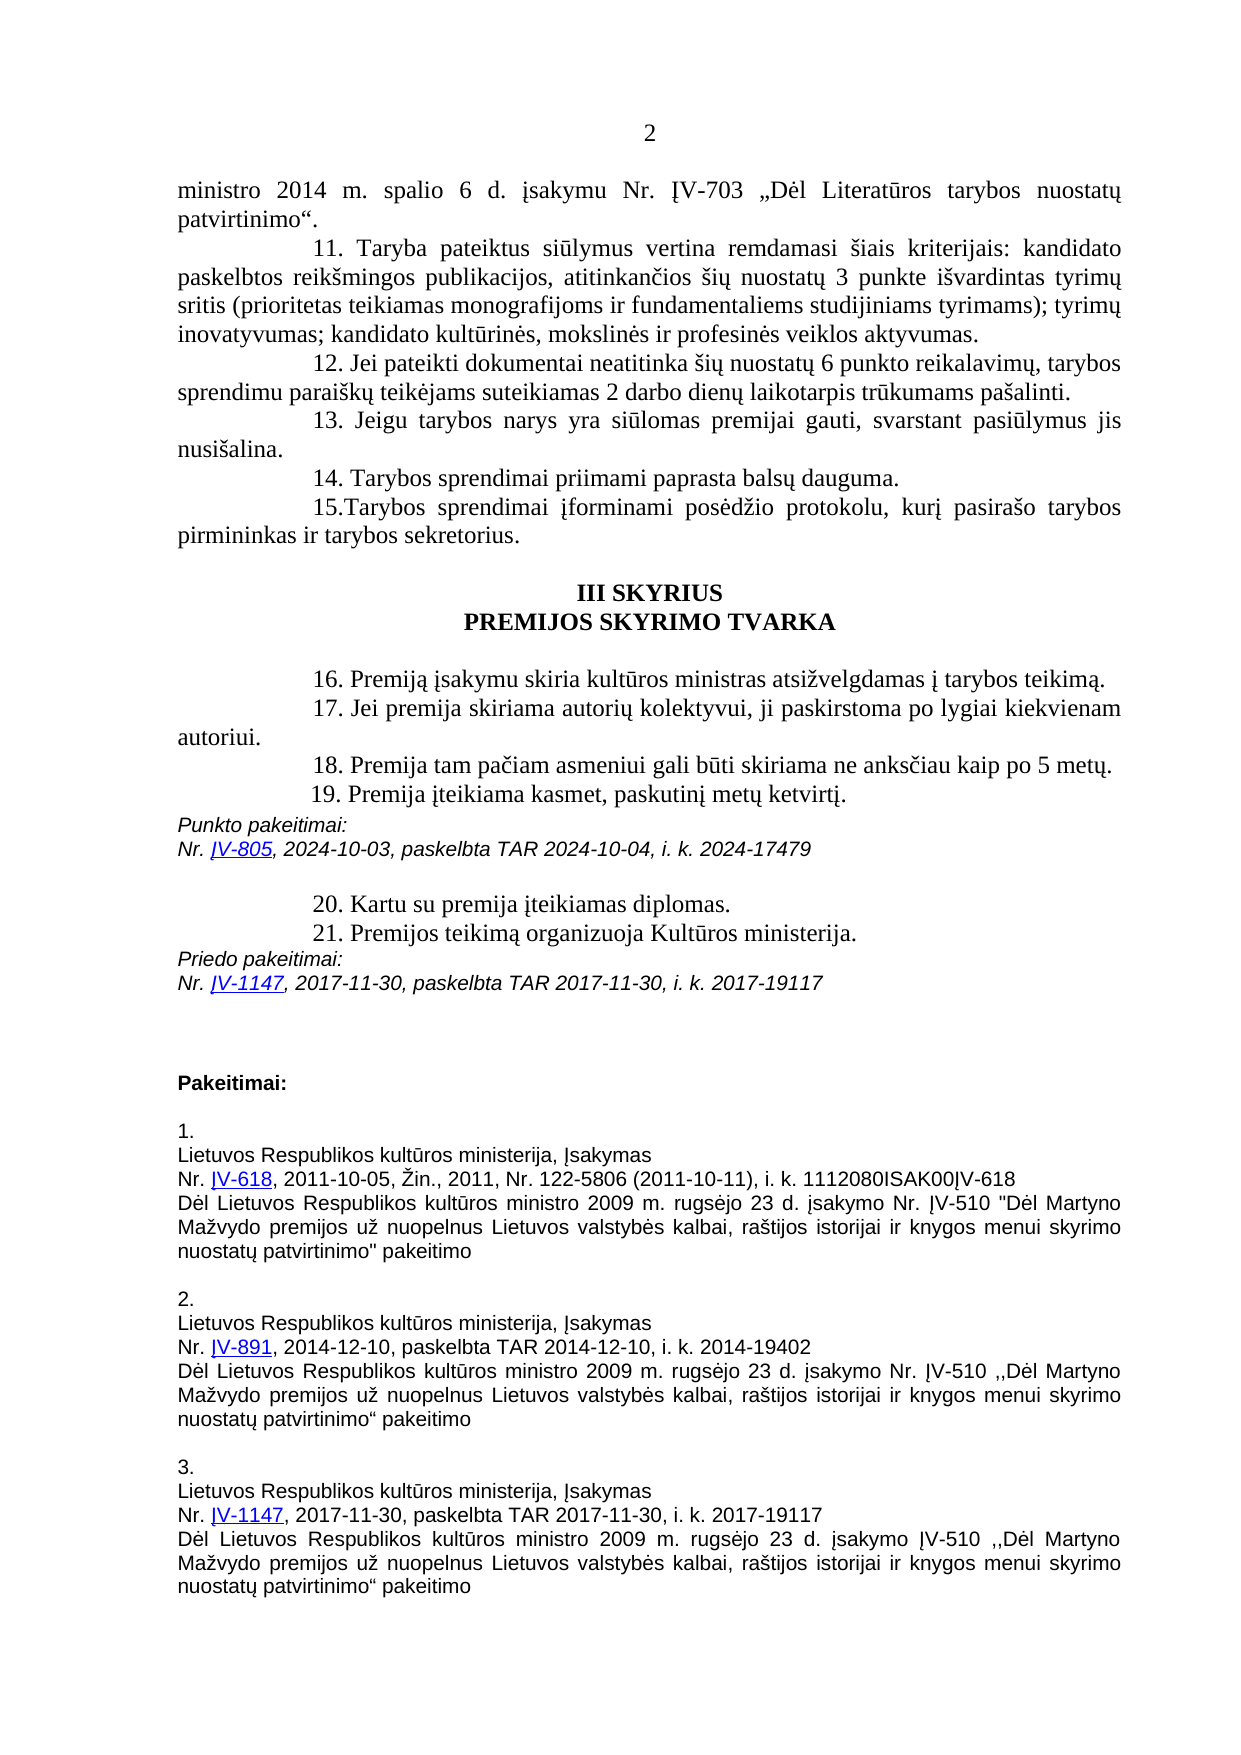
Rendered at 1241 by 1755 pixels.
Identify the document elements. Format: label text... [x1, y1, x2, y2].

text Nr. ĮV-891, 2014-12-10, paskelbta TAR 2014-12-10, i. k. 2014-19402 [177, 1335, 1122, 1359]
text 15.Tarybos sprendimai įforminami posėdžio protokolu, kurį pasirašo tarybos pirmininkas ir tarybos sekretorius. [177, 492, 1122, 549]
text III SKYRIUS [177, 578, 1122, 607]
text Nr. ĮV-1147, 2017-11-30, paskelbta TAR 2017-11-30, i. k. 2017-19117 [177, 1502, 1122, 1526]
text 11. Taryba pateiktus siūlymus vertina remdamasi šiais kriterijais: kandidato paskelbtos reikšmingos publikacijos, atitinkančios šių nuostatų 3 punkte išvardintas tyrimų sritis (prioritetas teikiamas monografijoms ir fundamentaliems studijiniams tyrimams); tyrimų inovatyvumas; kandidato kultūrinės, mokslinės ir profesinės veiklos aktyvumas. [177, 233, 1122, 348]
text 18. Premija tam pačiam asmeniui gali būti skiriama ne anksčiau kaip po 5 metų. [177, 751, 1122, 779]
text Priedo pakeitimai: [177, 947, 1122, 971]
text 21. Premijos teikimą organizuoja Kultūros ministerija. [177, 918, 1122, 947]
text Dėl Lietuvos Respublikos kultūros ministro 2009 m. rugsėjo 23 d. įsakymo Nr. ĮV-510 ,,Dėl Martyno Mažvydo premijos už nuopelnus Lietuvos valstybės kalbai, raštijos istorijai ir knygos menui skyrimo nuostatų patvirtinimo“ pakeitimo [177, 1359, 1122, 1431]
text Lietuvos Respublikos kultūros ministerija, Įsakymas [177, 1478, 1122, 1502]
text Nr. ĮV-1147, 2017-11-30, paskelbta TAR 2017-11-30, i. k. 2017-19117 [177, 971, 1122, 994]
text Lietuvos Respublikos kultūros ministerija, Įsakymas [177, 1311, 1122, 1335]
text Lietuvos Respublikos kultūros ministerija, Įsakymas [177, 1143, 1122, 1167]
text 2. [177, 1287, 1122, 1311]
text Dėl Lietuvos Respublikos kultūros ministro 2009 m. rugsėjo 23 d. įsakymo Nr. ĮV-510 "Dėl Martyno Mažvydo premijos už nuopelnus Lietuvos valstybės kalbai, raštijos istorijai ir knygos menui skyrimo nuostatų patvirtinimo" pakeitimo [177, 1191, 1122, 1263]
text 19. Premija įteikiama kasmet, paskutinį metų ketvirtį. [177, 779, 1122, 808]
text Nr. ĮV-618, 2011-10-05, Žin., 2011, Nr. 122-5806 (2011-10-11), i. k. 1112080ISAK00ĮV-618 [177, 1167, 1122, 1191]
text Nr. ĮV-805, 2024-10-03, paskelbta TAR 2024-10-04, i. k. 2024-17479 [177, 836, 1122, 860]
text Pakeitimai: [177, 1071, 1122, 1095]
text PREMIJOS SKYRIMO TVARKA [177, 607, 1122, 636]
text 3. [177, 1454, 1122, 1478]
text 20. Kartu su premija įteikiamas diplomas. [177, 889, 1122, 918]
text 12. Jei pateikti dokumentai neatitinka šių nuostatų 6 punkto reikalavimų, tarybos sprendimu paraiškų teikėjams suteikiamas 2 darbo dienų laikotarpis trūkumams pašalinti. [177, 348, 1122, 406]
text 16. Premiją įsakymu skiria kultūros ministras atsižvelgdamas į tarybos teikimą. [177, 664, 1122, 693]
text Punkto pakeitimai: [177, 812, 1122, 836]
text 13. Jeigu tarybos narys yra siūlomas premijai gauti, svarstant pasiūlymus jis nusišalina. [177, 406, 1122, 463]
text 17. Jei premija skiriama autorių kolektyvui, ji paskirstoma po lygiai kiekvienam autoriui. [177, 693, 1122, 751]
text ministro 2014 m. spalio 6 d. įsakymu Nr. ĮV-703 „Dėl Literatūros tarybos nuostatų patvirtinimo“. [177, 176, 1122, 233]
text Dėl Lietuvos Respublikos kultūros ministro 2009 m. rugsėjo 23 d. įsakymo ĮV-510 ,,Dėl Martyno Mažvydo premijos už nuopelnus Lietuvos valstybės kalbai, raštijos istorijai ir knygos menui skyrimo nuostatų patvirtinimo“ pakeitimo [177, 1526, 1122, 1598]
text 1. [177, 1119, 1122, 1143]
text 14. Tarybos sprendimai priimami paprasta balsų dauguma. [177, 463, 1122, 492]
